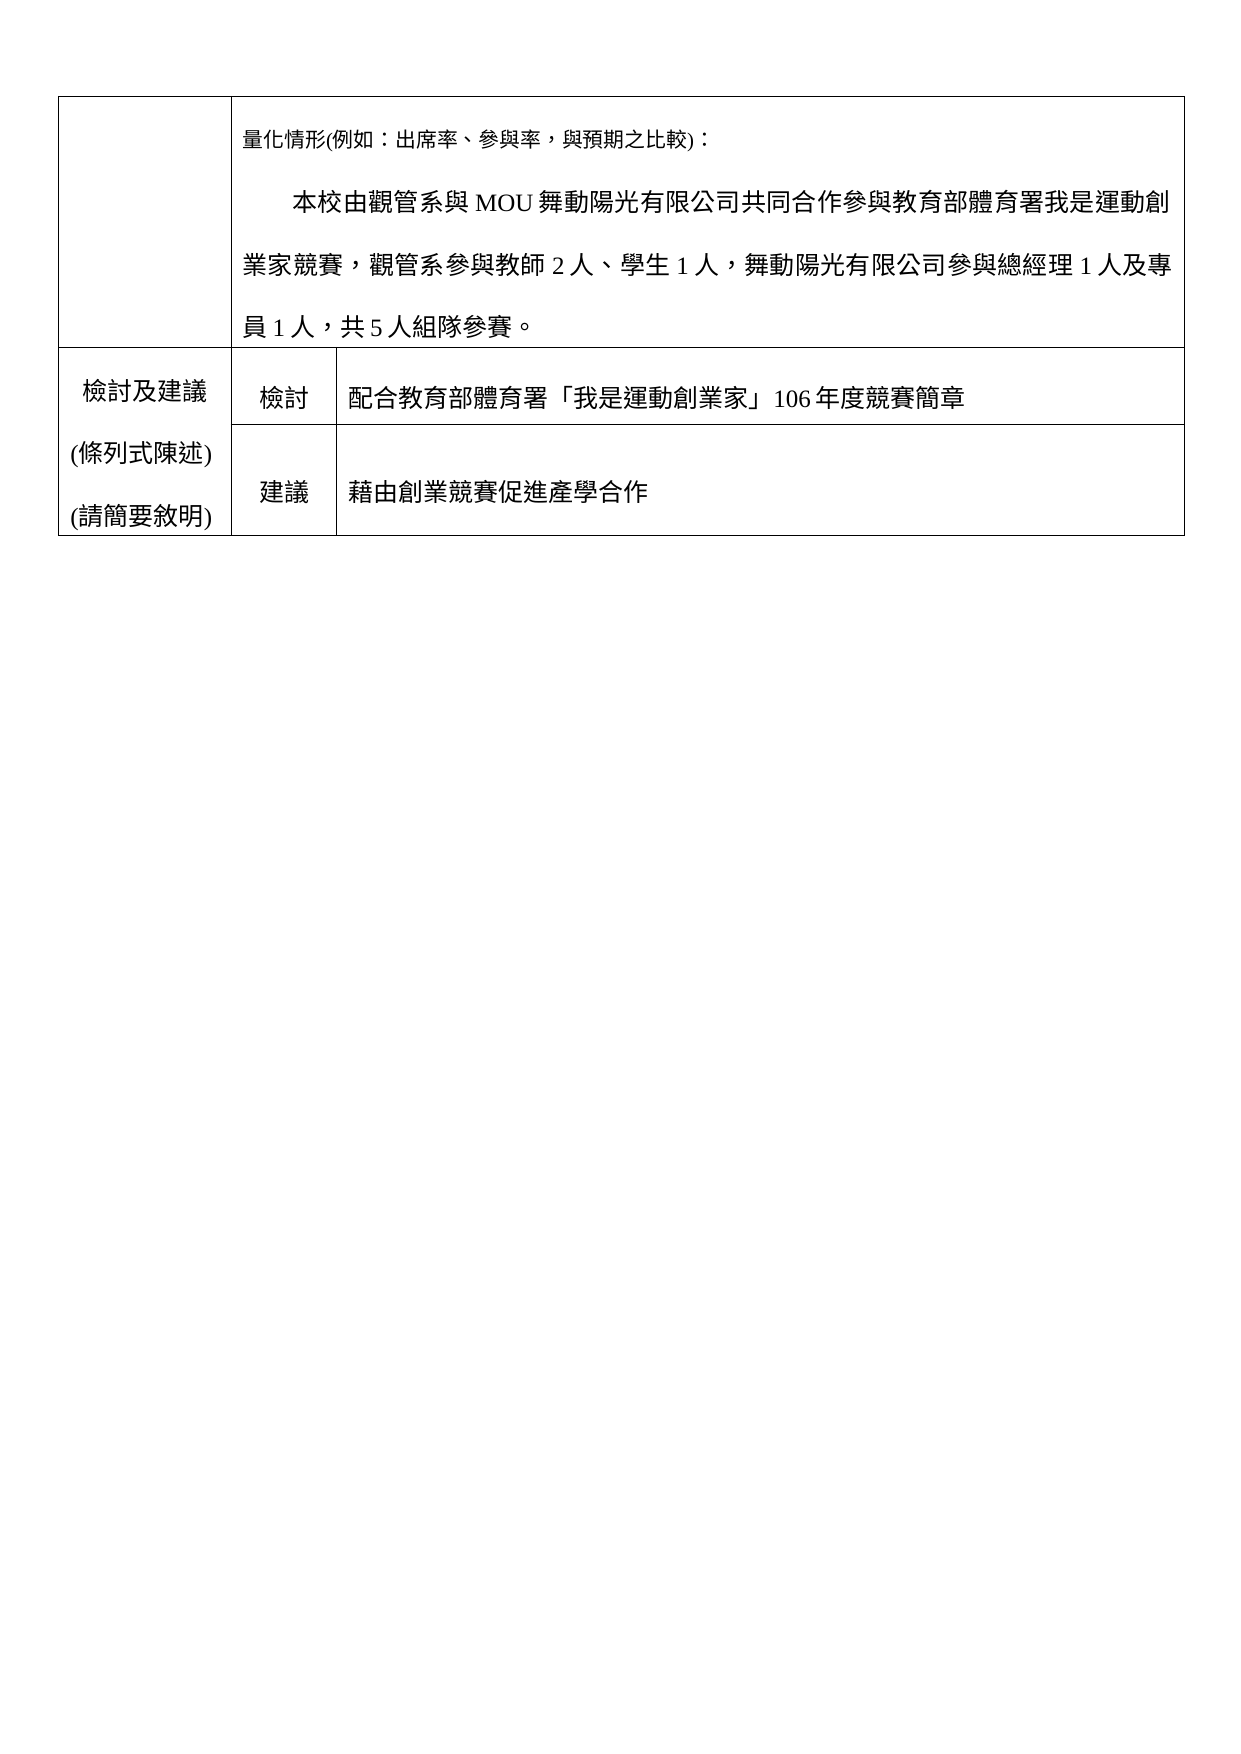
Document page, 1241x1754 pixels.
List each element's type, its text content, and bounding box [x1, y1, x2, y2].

table_cell 配合教育部體育署「我是運動創業家」106年度競賽簡章 [337, 348, 1184, 424]
table_cell 量化情形(例如：出席率、參與率，與預期之比較)： 本校由觀管系與MOU舞動陽光有限公司共同合作參與教育部體育署我是運動創業家競賽，觀管系參與教師2人、學生1人，舞動陽光有限公司參與總經理1人及專員1人，共5人組隊參賽。 [232, 97, 1184, 347]
table_cell 檢討 [232, 348, 336, 424]
table_cell 藉由創業競賽促進產學合作 [337, 425, 1184, 535]
table_cell [59, 97, 231, 347]
table_cell 檢討及建議 (條列式陳述) (請簡要敘明) [59, 348, 231, 535]
table_cell 建議 [232, 425, 336, 535]
